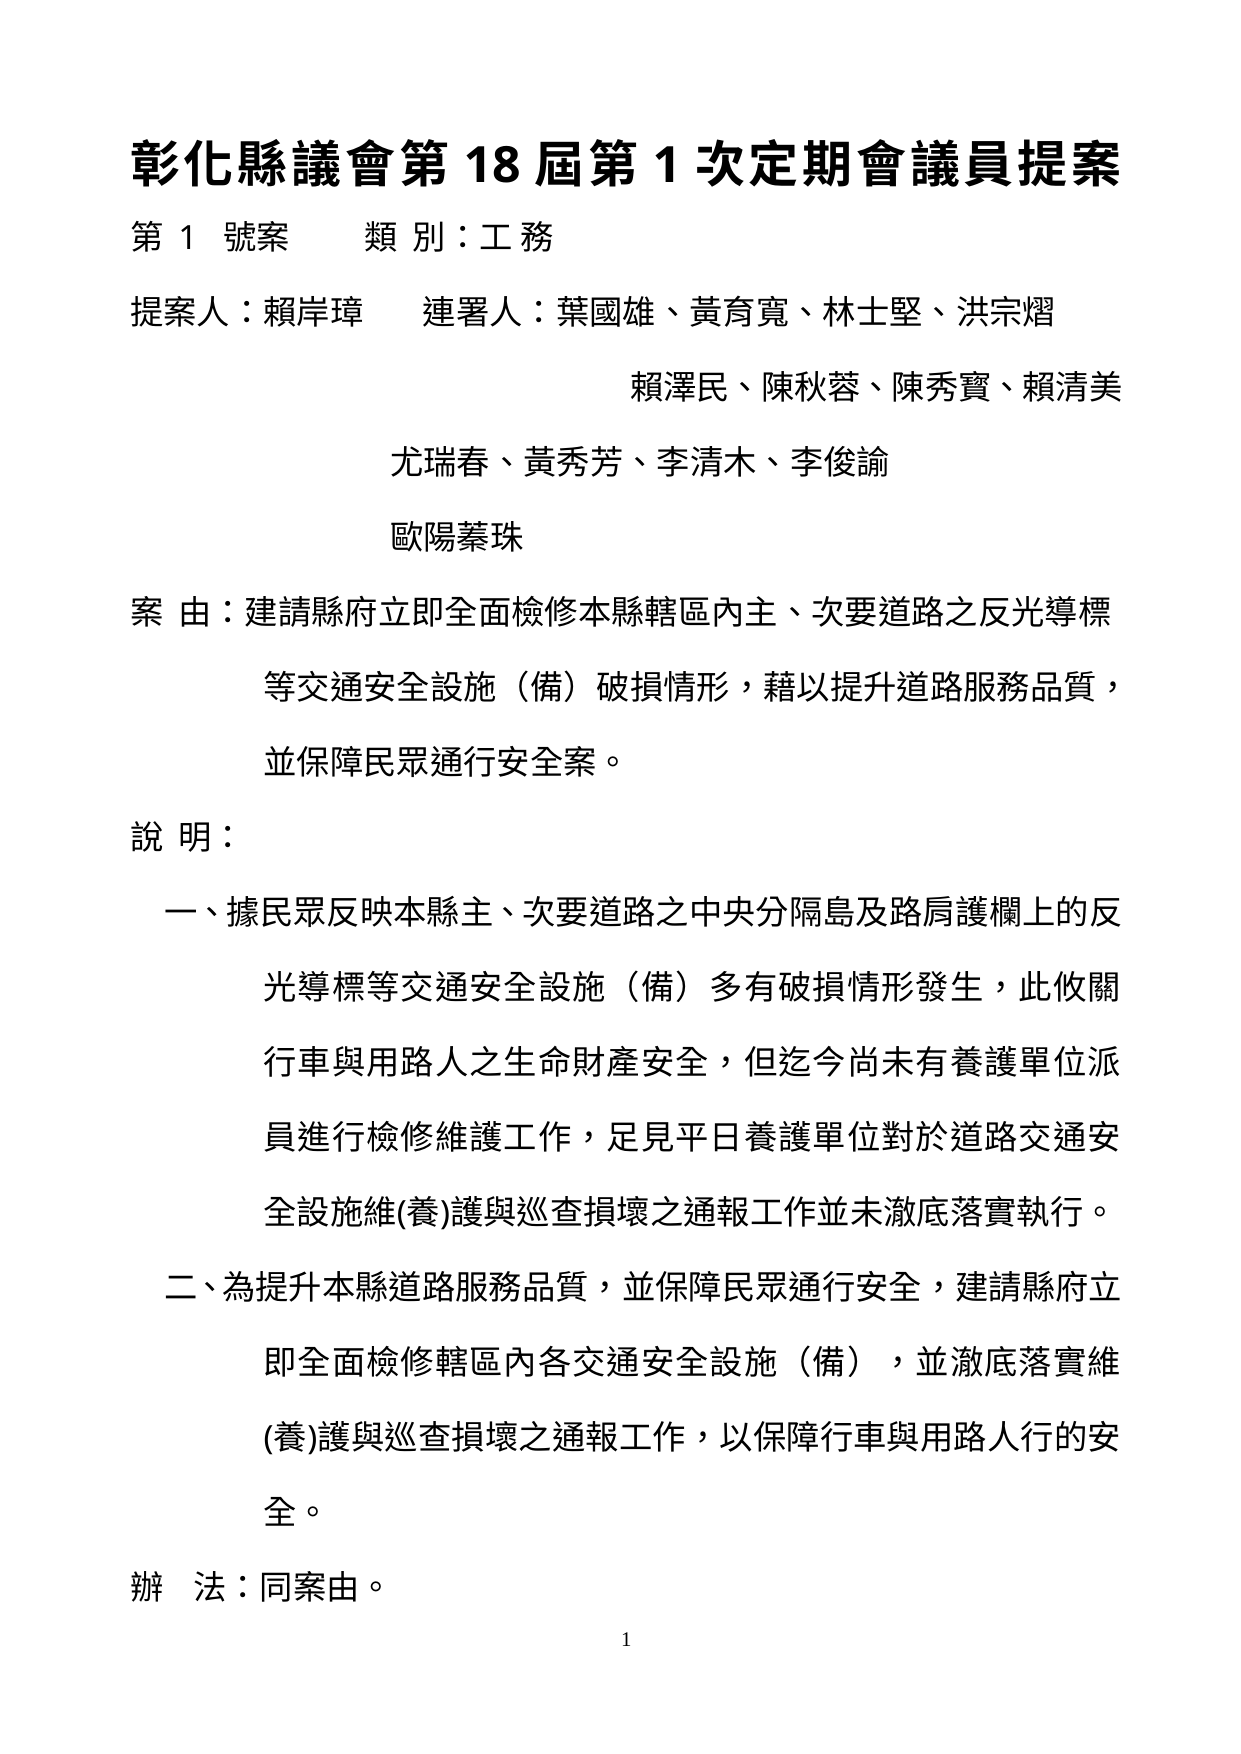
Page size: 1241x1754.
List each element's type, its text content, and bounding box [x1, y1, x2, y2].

text 說 明： [130, 798, 1122, 873]
text 尤瑞春、黃秀芳、李清木、李俊諭 [130, 423, 1122, 498]
text 彰化縣議會第18屆第1次定期會議員提案 [130, 123, 1122, 198]
text 一、據民眾反映本縣主、次要道路之中央分隔島及路肩護欄上的反光導標等交通安全設施（備）多有破損情形發生，此攸關行車與用路人之生命財產安全，但迄今尚未有養護單位派員進行檢修維護工作，足見平日養護單位對於道路交通安全設施維(養)護與巡查損壞之通報工作並未澈底落實執行。 [130, 873, 1122, 1248]
text 辦 法：同案由。 [130, 1548, 1122, 1623]
text 第 1 號案 類 別：工 務 [130, 198, 1122, 273]
text 提案人：賴岸璋 連署人：葉國雄、黃育寬、林士堅、洪宗熠 [130, 273, 1122, 348]
text 二、為提升本縣道路服務品質，並保障民眾通行安全，建請縣府立即全面檢修轄區內各交通安全設施（備），並澈底落實維(養)護與巡查損壞之通報工作，以保障行車與用路人行的安全。 [130, 1248, 1122, 1548]
text 歐陽蓁珠 [130, 498, 1122, 573]
text 案 由：建請縣府立即全面檢修本縣轄區內主、次要道路之反光導標等交通安全設施（備）破損情形，藉以提升道路服務品質，並保障民眾通行安全案。 [130, 573, 1122, 798]
text 賴澤民、陳秋蓉、陳秀寳、賴清美 [130, 348, 1122, 423]
